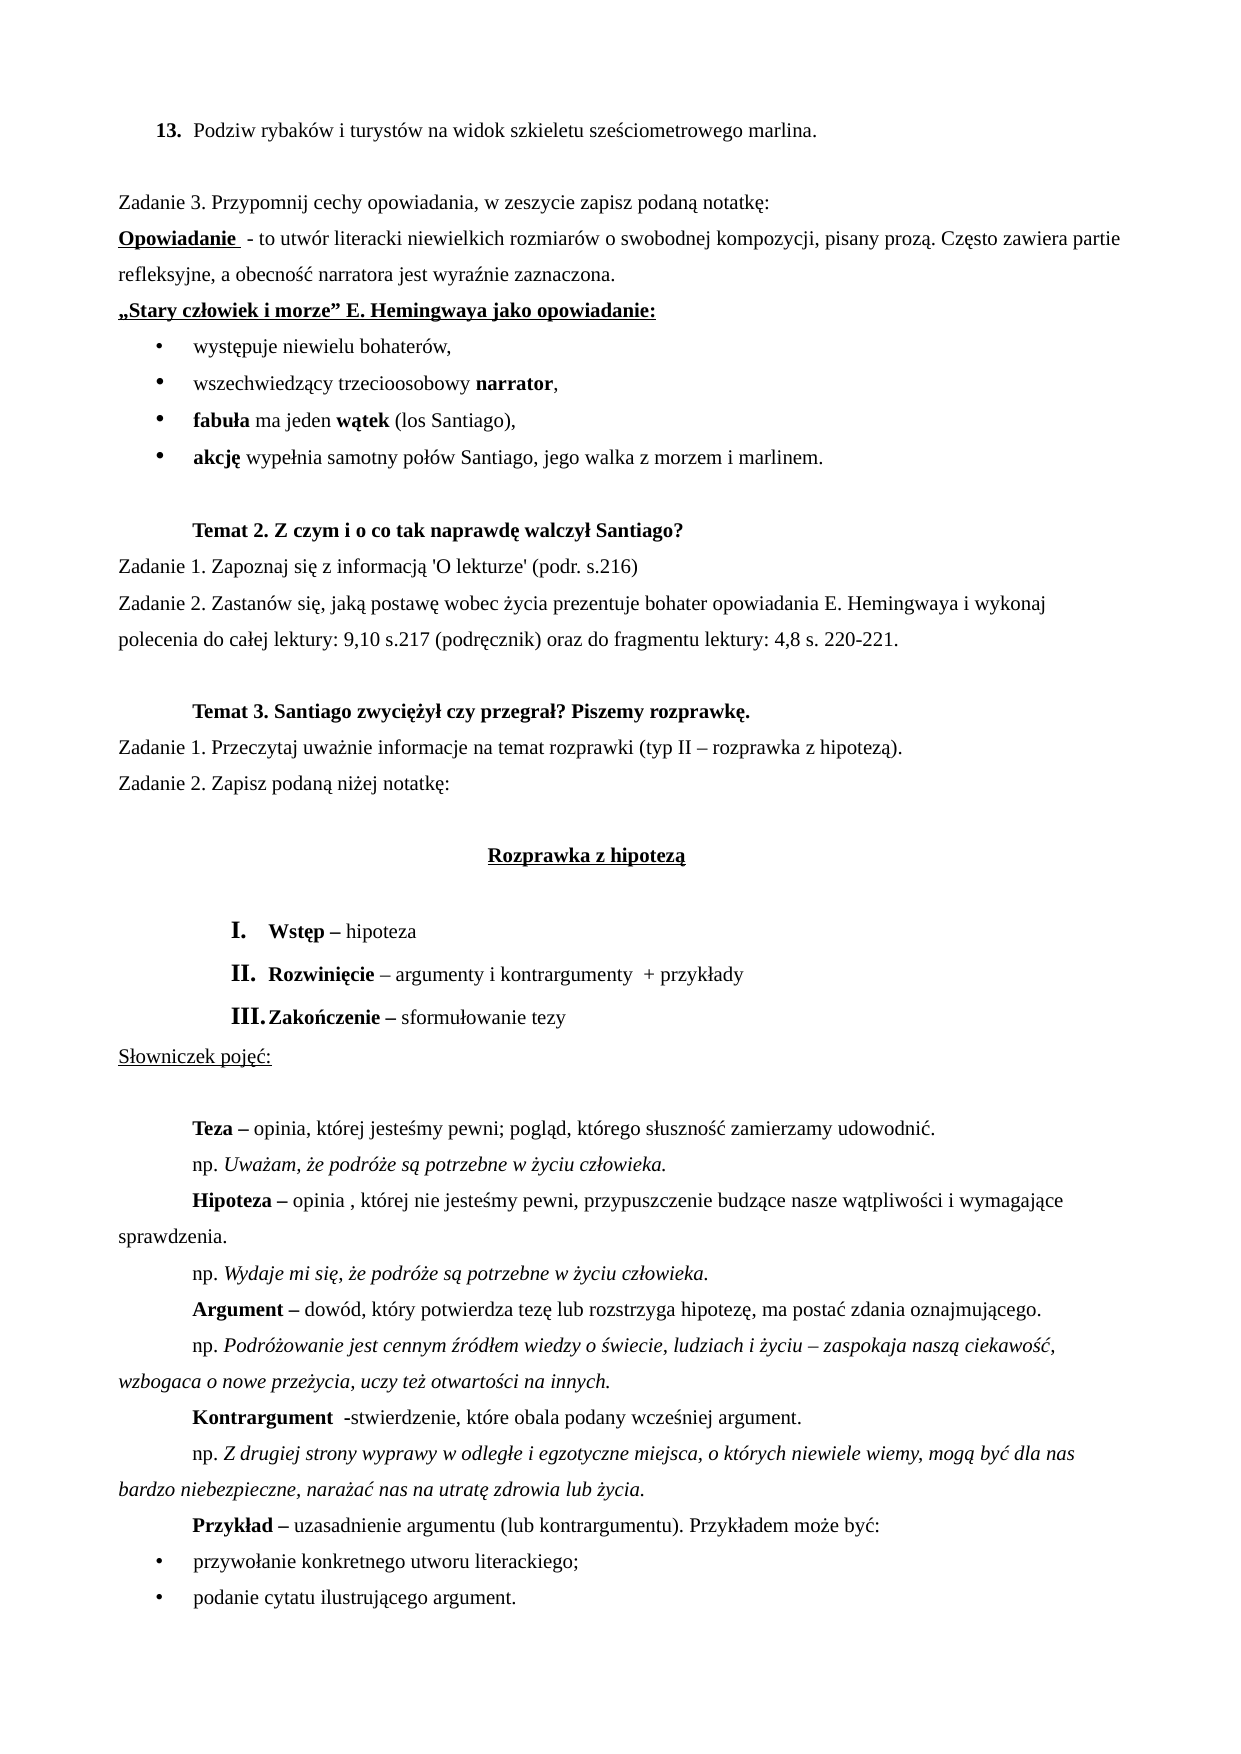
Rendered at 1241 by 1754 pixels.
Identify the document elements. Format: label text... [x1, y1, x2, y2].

text „Stary człowiek i morze” E. Hemingwaya jako opowiadanie: [118, 298, 1122, 322]
list wszechwiedzący trzecioosobowy narrator, [156, 370, 1122, 395]
list fabuła ma jeden wątek (los Santiago), [156, 408, 1122, 433]
text Opowiadanie - to utwór literacki niewielkich rozmiarów o swobodnej kompozycji, pisany prozą. Często zawiera partie refleksyjne, a obecność narratora jest wyraźnie zaznaczona. [118, 226, 1122, 286]
text Zadanie 3. Przypomnij cechy opowiadania, w zeszycie zapisz podaną notatkę: [118, 190, 1122, 214]
list akcję wypełnia samotny połów Santiago, jego walka z morzem i marlinem. [156, 445, 1122, 470]
text Temat 3. Santiago zwyciężył czy przegrał? Piszemy rozprawkę. [118, 698, 1122, 723]
list przywołanie konkretnego utworu literackiego; [156, 1549, 1122, 1573]
text Zadanie 2. Zapisz podaną niżej notatkę: [118, 771, 1122, 795]
text np. Z drugiej strony wyprawy w odległe i egzotyczne miejsca, o których niewiele wiemy, mogą być dla nas bardzo niebezpieczne, narażać nas na utratę zdrowia lub życia. [118, 1441, 1122, 1501]
text Zadanie 1. Zapoznaj się z informacją 'O lekturze' (podr. s.216) [118, 554, 1122, 578]
text Temat 2. Z czym i o co tak naprawdę walczył Santiago? [118, 518, 1122, 542]
list Wstęp – hipoteza [231, 915, 1122, 943]
text Kontrargument -stwierdzenie, które obala podany wcześniej argument. [118, 1404, 1122, 1429]
list Podziw rybaków i turystów na widok szkieletu sześciometrowego marlina. [156, 118, 1122, 142]
text Hipoteza – opinia , której nie jesteśmy pewni, przypuszczenie budzące nasze wątpliwości i wymagające sprawdzenia. [118, 1188, 1122, 1248]
text Zadanie 2. Zastanów się, jaką postawę wobec życia prezentuje bohater opowiadania E. Hemingwaya i wykonaj polecenia do całej lektury: 9,10 s.217 (podręcznik) oraz do fragmentu lektury: 4,8 s. 220-221. [118, 590, 1122, 651]
list występuje niewielu bohaterów, [156, 334, 1122, 358]
text Teza – opinia, której jesteśmy pewni; pogląd, którego słuszność zamierzamy udowodnić. [118, 1116, 1122, 1140]
list Zakończenie – sformułowanie tezy [231, 1001, 1122, 1030]
text Rozprawka z hipotezą [118, 843, 1122, 867]
list Rozwinięcie – argumenty i kontrargumenty + przykłady [231, 958, 1122, 987]
text np. Uważam, że podróże są potrzebne w życiu człowieka. [118, 1152, 1122, 1176]
text Słowniczek pojęć: [118, 1044, 1122, 1068]
text Przykład – uzasadnienie argumentu (lub kontrargumentu). Przykładem może być: [118, 1513, 1122, 1537]
text np. Wydaje mi się, że podróże są potrzebne w życiu człowieka. [118, 1260, 1122, 1284]
text Argument – dowód, który potwierdza tezę lub rozstrzyga hipotezę, ma postać zdania oznajmującego. [118, 1296, 1122, 1321]
list podanie cytatu ilustrującego argument. [156, 1585, 1122, 1609]
text Zadanie 1. Przeczytaj uważnie informacje na temat rozprawki (typ II – rozprawka z hipotezą). [118, 734, 1122, 759]
text np. Podróżowanie jest cennym źródłem wiedzy o świecie, ludziach i życiu – zaspokaja naszą ciekawość, wzbogaca o nowe przeżycia, uczy też otwartości na innych. [118, 1332, 1122, 1393]
